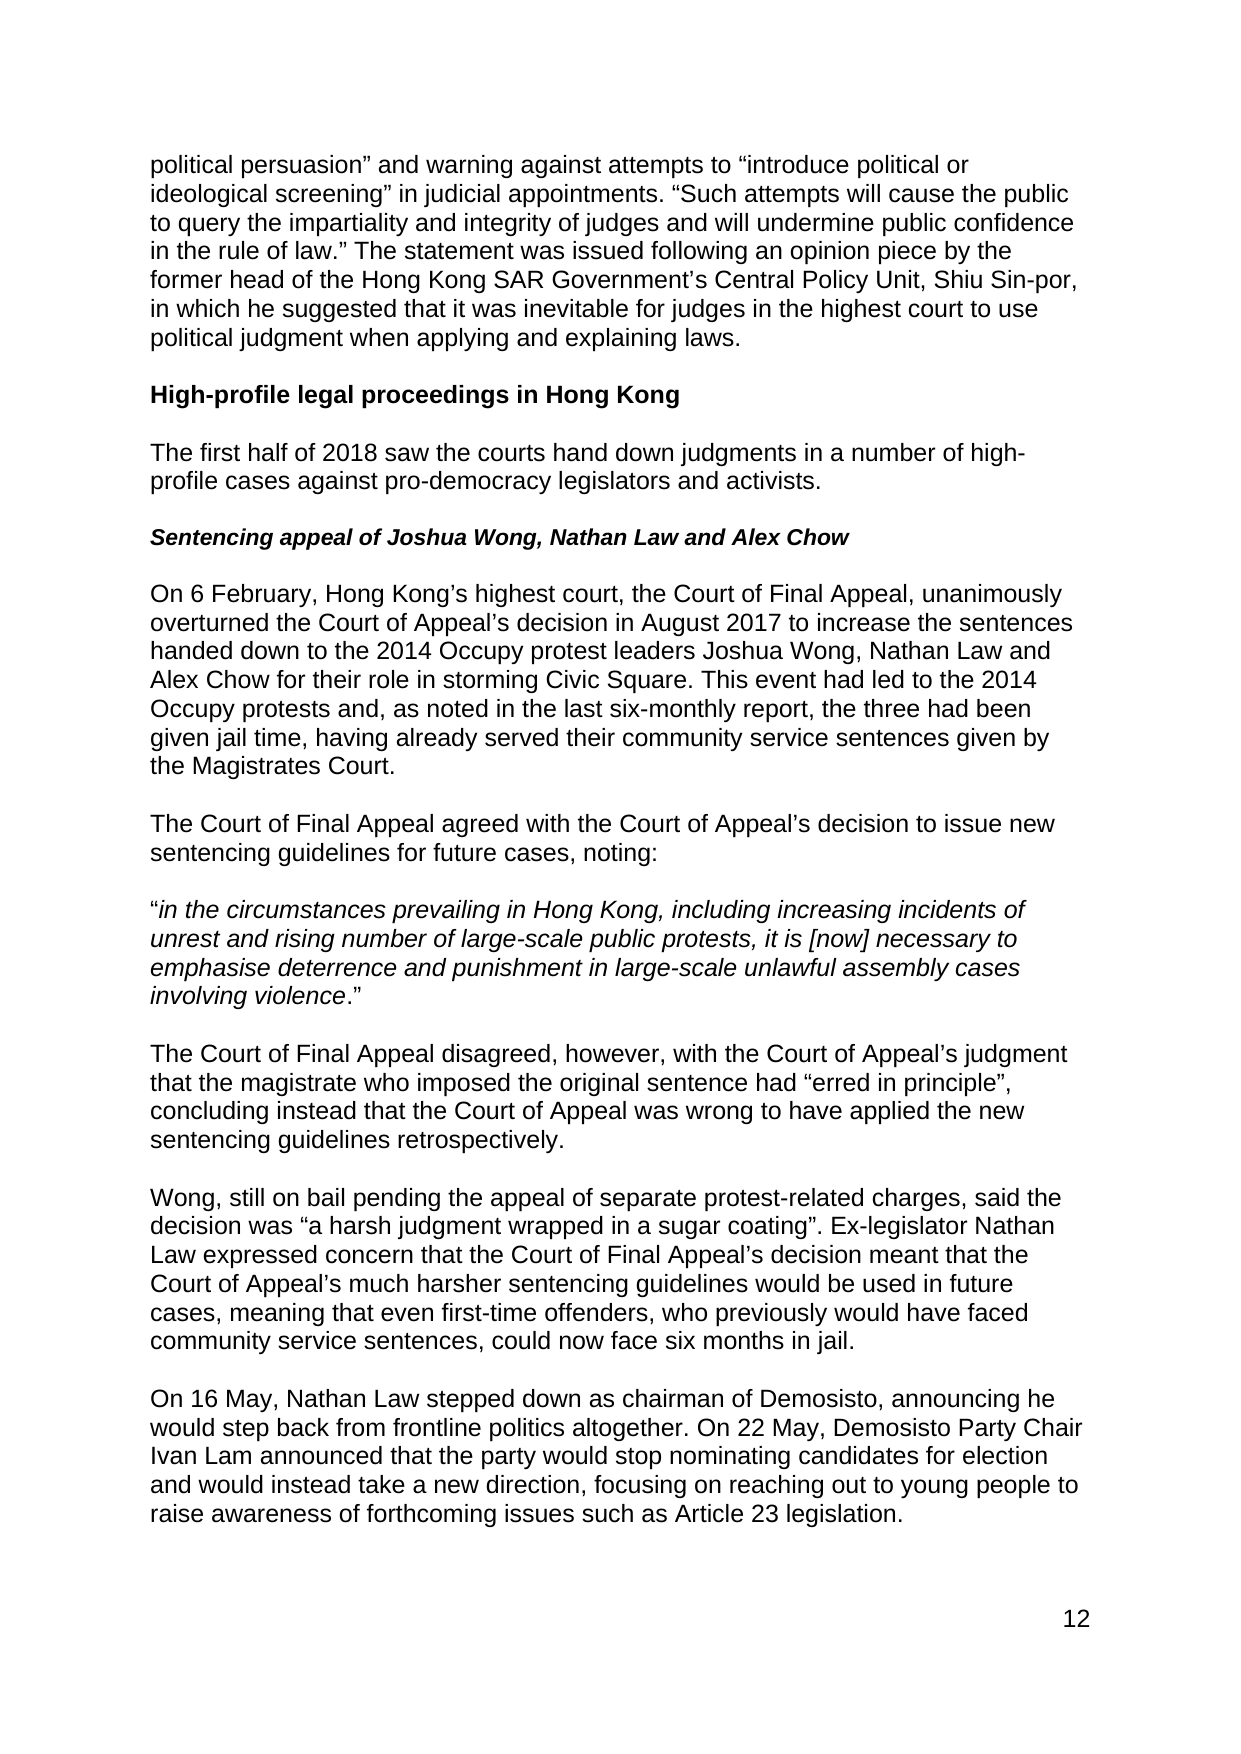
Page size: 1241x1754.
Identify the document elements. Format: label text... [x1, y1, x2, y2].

text On 16 May, Nathan Law stepped down as chairman of Demosisto, announcing he would step back from frontline politics altogether. On 22 May, Demosisto Party Chair Ivan Lam announced that the party would stop nominating candidates for election and would instead take a new direction, focusing on reaching out to young people to raise awareness of forthcoming issues such as Article 23 legislation. [150, 1384, 1090, 1528]
subtitle Sentencing appeal of Joshua Wong, Nathan Law and Alex Chow [150, 524, 1090, 550]
text On 6 February, Hong Kong’s highest court, the Court of Final Appeal, unanimously overturned the Court of Appeal’s decision in August 2017 to increase the sentences handed down to the 2014 Occupy protest leaders Joshua Wong, Nathan Law and Alex Chow for their role in storming Civic Square. This event had led to the 2014 Occupy protests and, as noted in the last six-monthly report, the three had been given jail time, having already served their community service sentences given by the Magistrates Court. [150, 579, 1090, 780]
text Wong, still on bail pending the appeal of separate protest-related charges, said the decision was “a harsh judgment wrapped in a sugar coating”. Ex-legislator Nathan Law expressed concern that the Court of Final Appeal’s decision meant that the Court of Appeal’s much harsher sentencing guidelines would be used in future cases, meaning that even first-time offenders, who previously would have faced community service sentences, could now face six months in jail. [150, 1183, 1090, 1355]
text political persuasion” and warning against attempts to “introduce political or ideological screening” in judicial appointments. “Such attempts will cause the public to query the impartiality and integrity of judges and will undermine public confidence in the rule of law.” The statement was issued following an opinion piece by the former head of the Hong Kong SAR Government’s Central Policy Unit, Shiu Sin-por, in which he suggested that it was inevitable for judges in the highest court to use political judgment when applying and explaining laws. [150, 150, 1090, 351]
text “in the circumstances prevailing in Hong Kong, including increasing incidents of unrest and rising number of large-scale public protests, it is [now] necessary to emphasise deterrence and punishment in large-scale unlawful assembly cases involving violence.” [150, 895, 1090, 1010]
text The Court of Final Appeal agreed with the Court of Appeal’s decision to issue new sentencing guidelines for future cases, noting: [150, 809, 1090, 866]
text The first half of 2018 saw the courts hand down judgments in a number of high-profile cases against pro-democracy legislators and activists. [150, 437, 1090, 495]
subtitle High-profile legal proceedings in Hong Kong [150, 380, 1090, 409]
text The Court of Final Appeal disagreed, however, with the Court of Appeal’s judgment that the magistrate who imposed the original sentence had “erred in principle”, concluding instead that the Court of Appeal was wrong to have applied the new sentencing guidelines retrospectively. [150, 1039, 1090, 1154]
